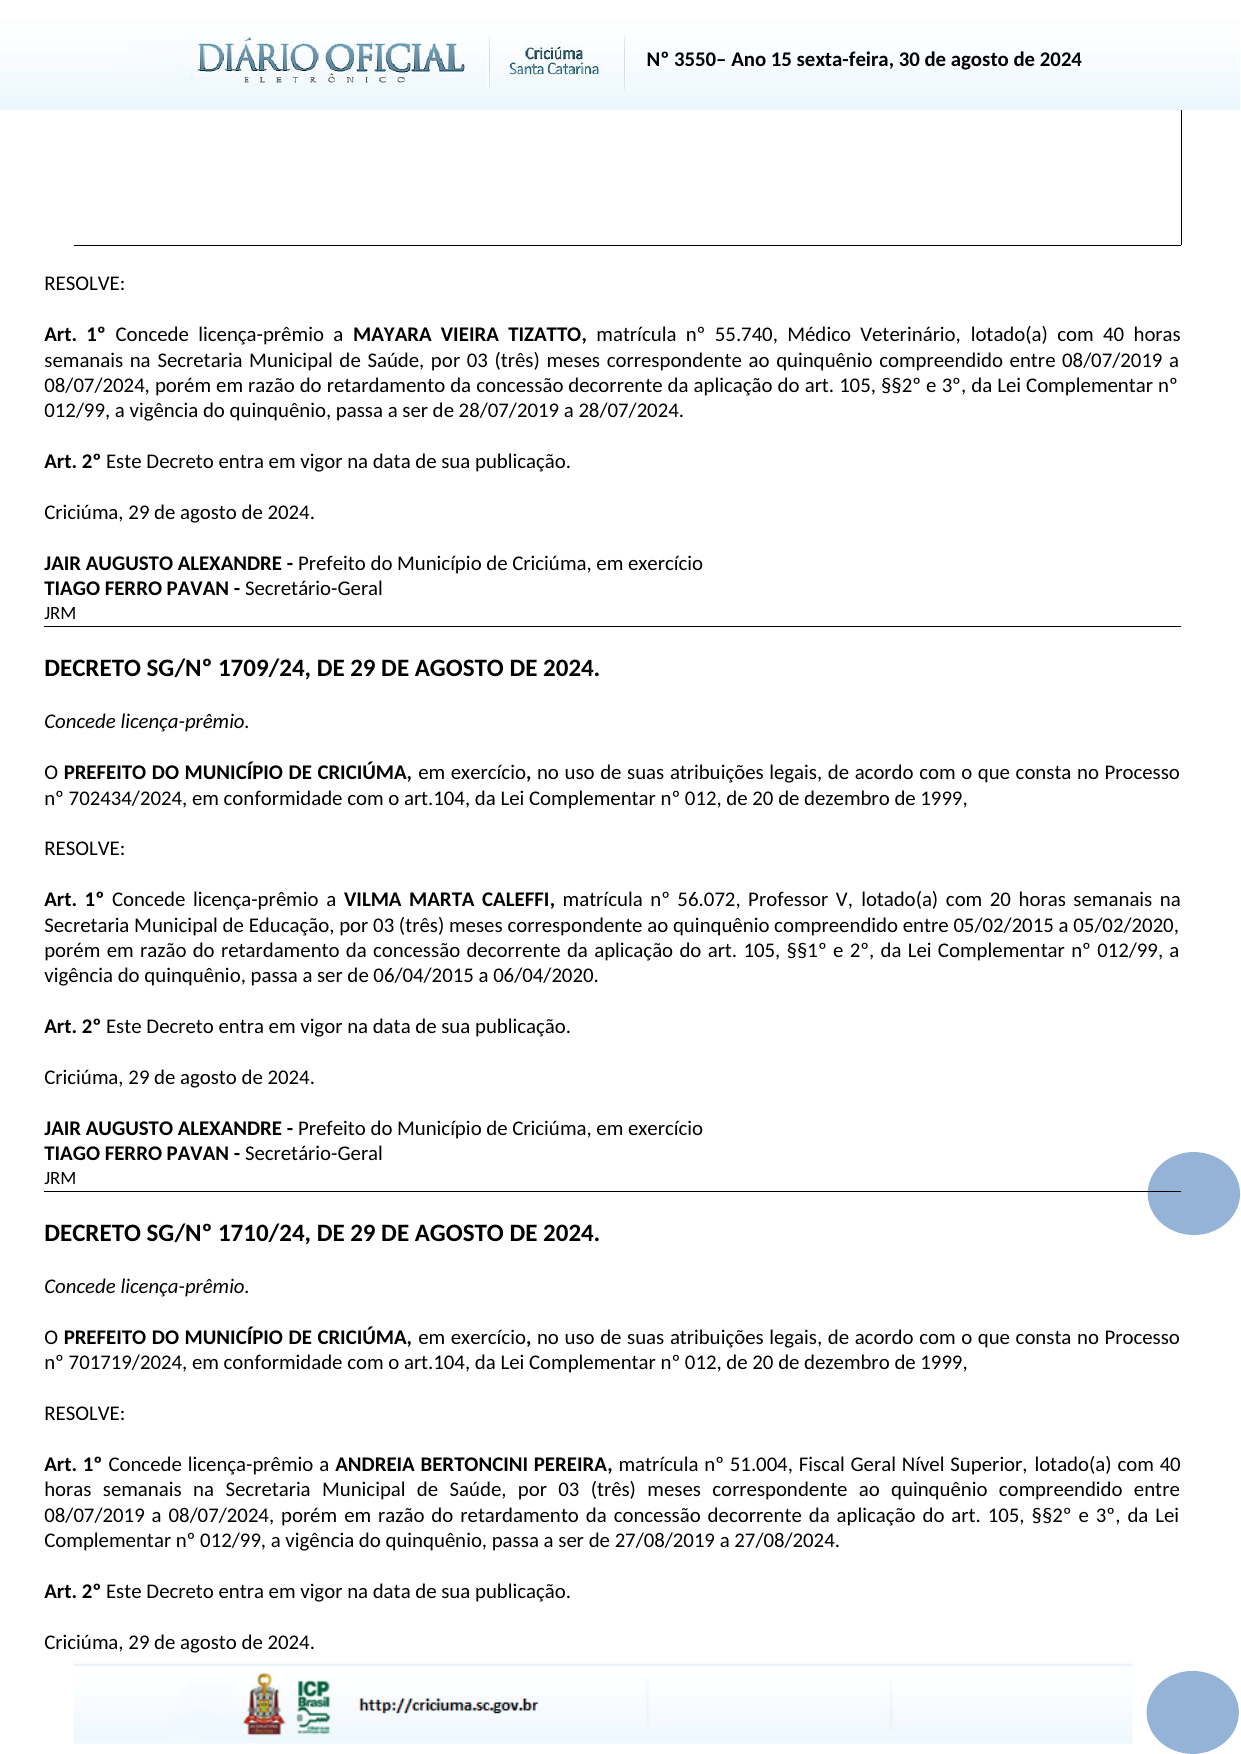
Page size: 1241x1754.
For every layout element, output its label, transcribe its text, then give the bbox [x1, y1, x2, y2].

text JRM [44, 601, 1181, 626]
text JRM [44, 1166, 1158, 1191]
text Art. 1º Concede licença-prêmio a ANDREIA BERTONCINI PEREIRA, matrícula nº 51.004, Fiscal Geral Nível Superior, lotado(a) com 40 horas semanais na Secretaria Municipal de Saúde, por 03 (três) meses correspondente ao quinquênio compreendido entre 08/07/2019 a 08/07/2024, porém em razão do retardamento da concessão decorrente da aplicação do art. 105, §§2º e 3º, da Lei Complementar nº 012/99, a vigência do quinquênio, passa a ser de 27/08/2019 a 27/08/2024. [44, 1451, 1181, 1553]
text DECRETO SG/Nº 1710/24, DE 29 DE AGOSTO DE 2024. [44, 1217, 1181, 1248]
text Criciúma, 29 de agosto de 2024. [44, 1064, 1181, 1090]
text O PREFEITO DO MUNICÍPIO DE CRICIÚMA, em exercício, no uso de suas atribuições legais, de acordo com o que consta no Processo nº 701719/2024, em conformidade com o art.104, da Lei Complementar nº 012, de 20 de dezembro de 1999, [44, 1324, 1181, 1375]
text TIAGO FERRO PAVAN - Secretário-Geral [44, 576, 1181, 601]
text JAIR AUGUSTO ALEXANDRE - Prefeito do Município de Criciúma, em exercício [44, 550, 1181, 576]
text Art. 2º Este Decreto entra em vigor na data de sua publicação. [44, 448, 1181, 474]
text RESOLVE: [44, 836, 1181, 861]
text TIAGO FERRO PAVAN - Secretário-Geral [44, 1141, 1181, 1166]
text Concede licença-prêmio. [44, 708, 1181, 734]
text DECRETO SG/Nº 1709/24, DE 29 DE AGOSTO DE 2024. [44, 652, 1181, 683]
text RESOLVE: [44, 1400, 1181, 1426]
text O PREFEITO DO MUNICÍPIO DE CRICIÚMA, em exercício, no uso de suas atribuições legais, de acordo com o que consta no Processo nº 702434/2024, em conformidade com o art.104, da Lei Complementar nº 012, de 20 de dezembro de 1999, [44, 759, 1181, 810]
text Criciúma, 29 de agosto de 2024. [44, 499, 1181, 525]
text Art. 1º Concede licença-prêmio a VILMA MARTA CALEFFI, matrícula nº 56.072, Professor V, lotado(a) com 20 horas semanais na Secretaria Municipal de Educação, por 03 (três) meses correspondente ao quinquênio compreendido entre 05/02/2015 a 05/02/2020, porém em razão do retardamento da concessão decorrente da aplicação do art. 105, §§1º e 2º, da Lei Complementar nº 012/99, a vigência do quinquênio, passa a ser de 06/04/2015 a 06/04/2020. [44, 886, 1181, 988]
text Art. 2º Este Decreto entra em vigor na data de sua publicação. [44, 1013, 1181, 1039]
text Art. 2º Este Decreto entra em vigor na data de sua publicação. [44, 1578, 1181, 1604]
text JAIR AUGUSTO ALEXANDRE - Prefeito do Município de Criciúma, em exercício [44, 1115, 1181, 1141]
text Art. 1º Concede licença-prêmio a MAYARA VIEIRA TIZATTO, matrícula nº 55.740, Médico Veterinário, lotado(a) com 40 horas semanais na Secretaria Municipal de Saúde, por 03 (três) meses correspondente ao quinquênio compreendido entre 08/07/2019 a 08/07/2024, porém em razão do retardamento da concessão decorrente da aplicação do art. 105, §§2º e 3º, da Lei Complementar nº 012/99, a vigência do quinquênio, passa a ser de 28/07/2019 a 28/07/2024. [44, 321, 1181, 423]
text RESOLVE: [44, 271, 1181, 296]
text Concede licença-prêmio. [44, 1273, 1181, 1299]
text Criciúma, 29 de agosto de 2024. [44, 1629, 1181, 1654]
